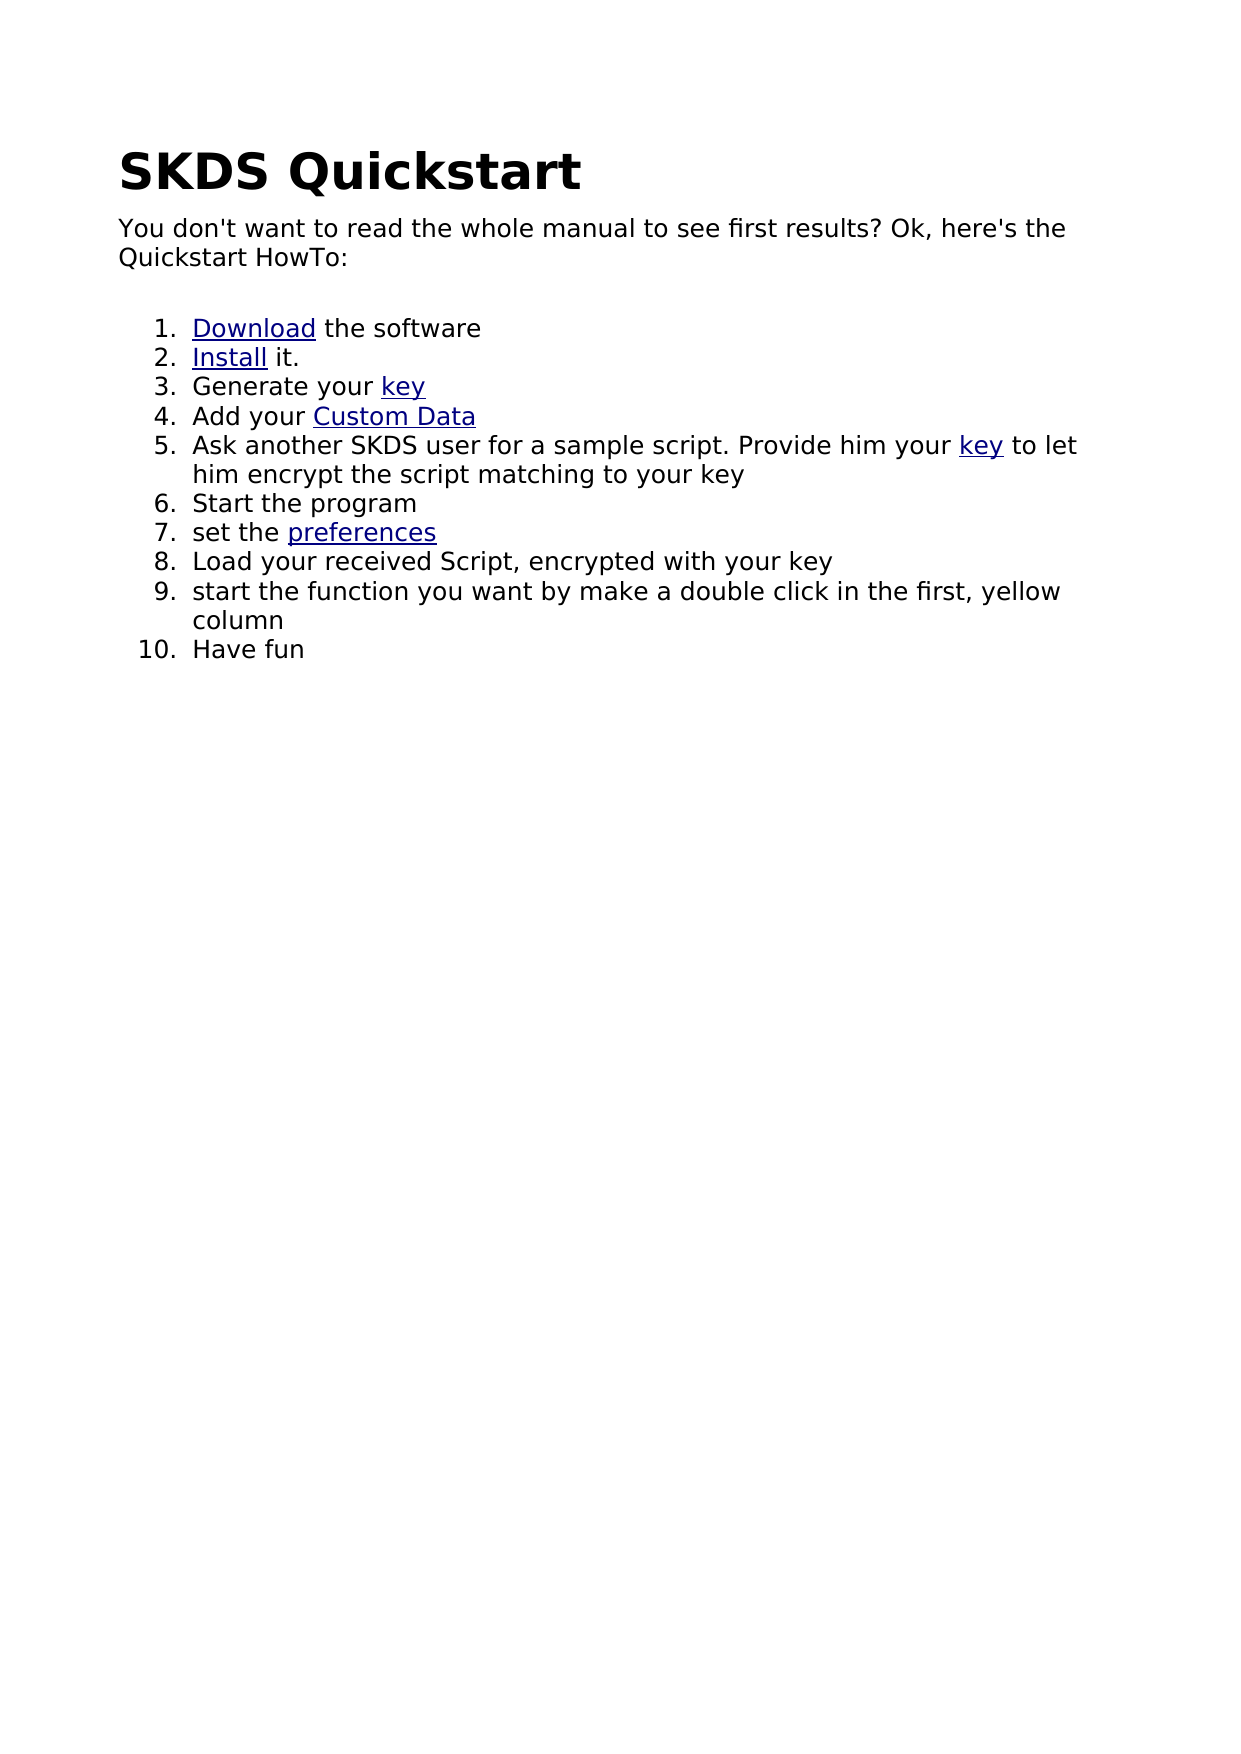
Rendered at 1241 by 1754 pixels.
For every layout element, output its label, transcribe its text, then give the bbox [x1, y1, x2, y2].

list start the function you want by make a double click in the first, yellow column [177, 577, 1122, 635]
list Ask another SKDS user for a sample script. Provide him your key to let him encrypt the script matching to your key [177, 431, 1122, 489]
list set the preferences [177, 518, 1122, 547]
text You don't want to read the whole manual to see first results? Ok, here's the Quickstart HowTo: [118, 214, 1122, 272]
list Add your Custom Data [177, 402, 1122, 431]
list Install it. [177, 343, 1122, 372]
list Start the program [177, 489, 1122, 518]
subtitle SKDS Quickstart [118, 143, 1122, 201]
list Download the software [177, 314, 1122, 343]
list Have fun [177, 635, 1122, 664]
list Generate your key [177, 372, 1122, 402]
list Load your received Script, encrypted with your key [177, 547, 1122, 577]
